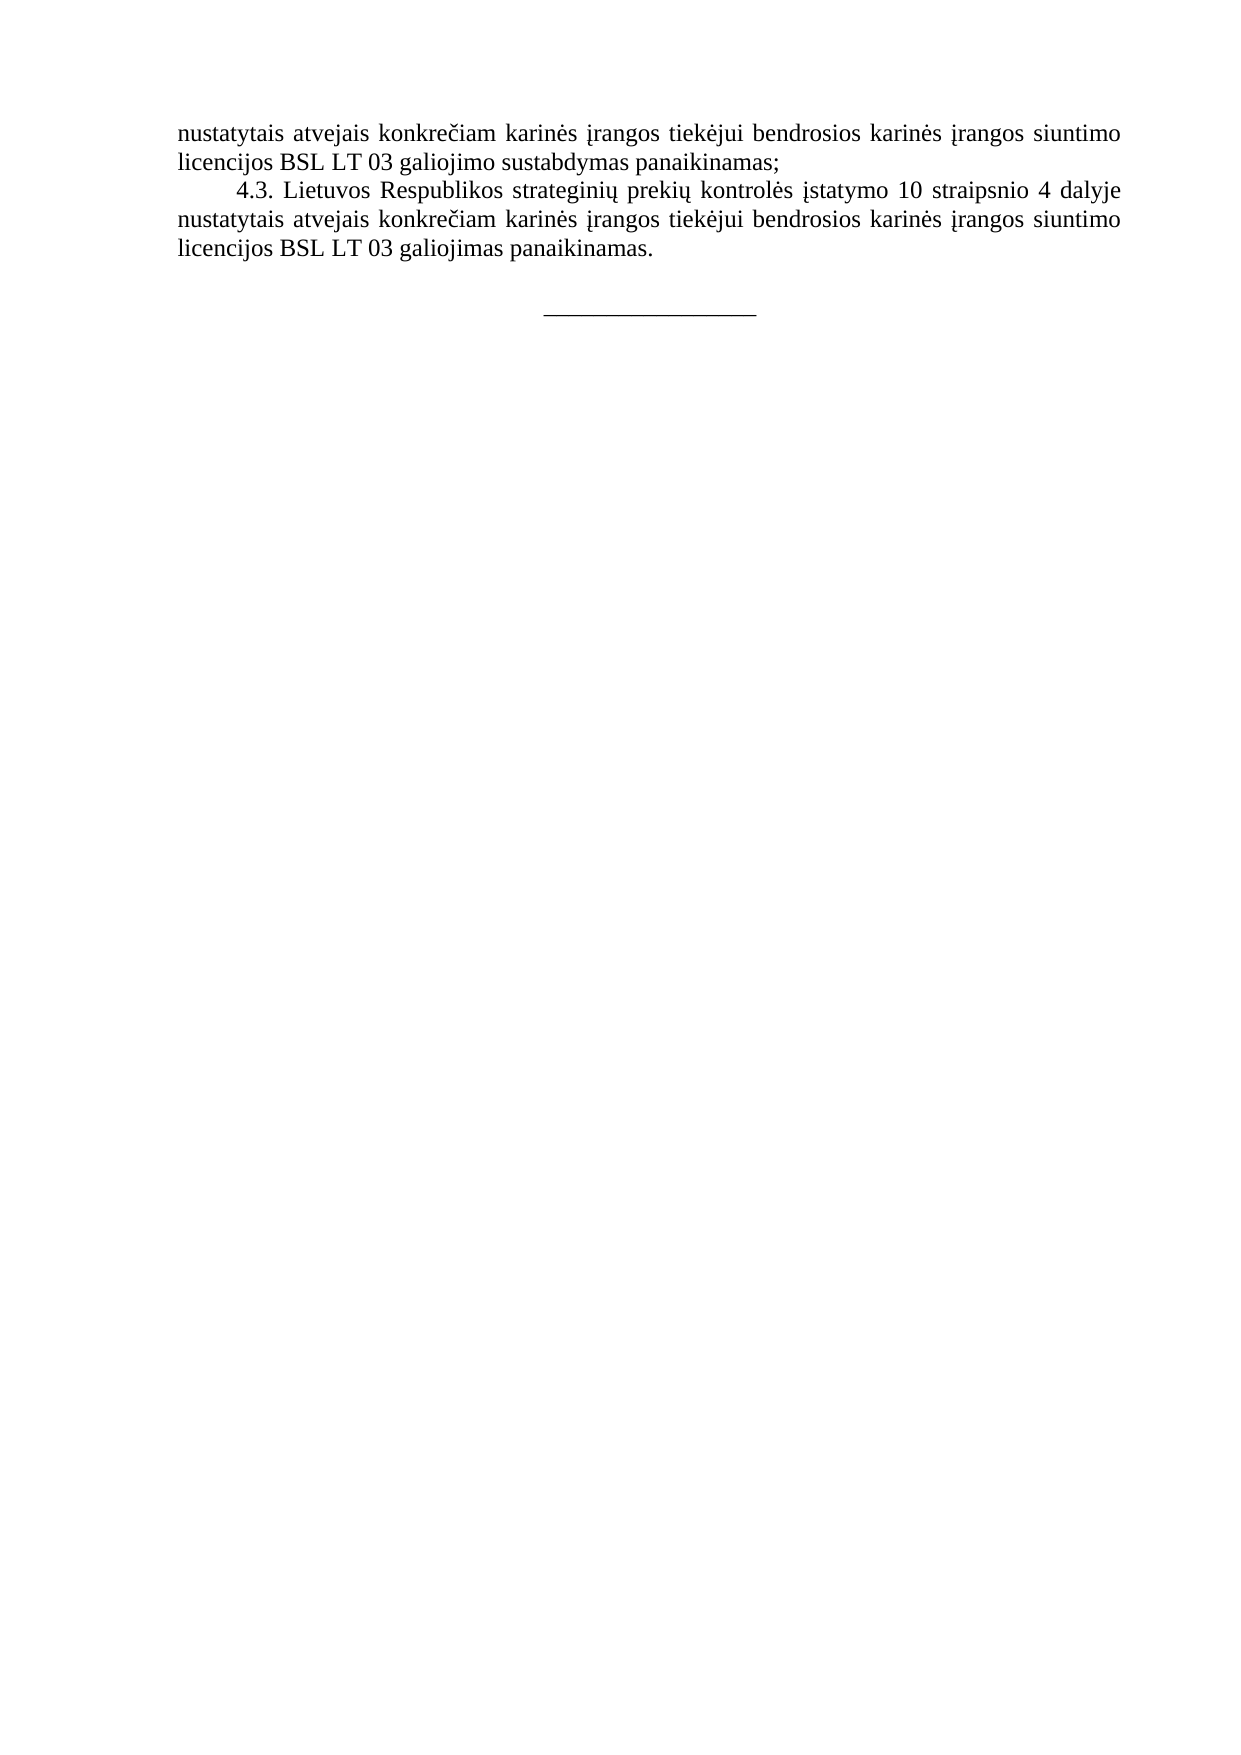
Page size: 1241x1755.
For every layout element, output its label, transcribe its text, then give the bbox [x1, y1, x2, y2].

text nustatytais atvejais konkrečiam karinės įrangos tiekėjui bendrosios karinės įrangos siuntimo licencijos BSL LT 03 galiojimo sustabdymas panaikinamas; [177, 118, 1122, 176]
text 4.3. Lietuvos Respublikos strateginių prekių kontrolės įstatymo 10 straipsnio 4 dalyje nustatytais atvejais konkrečiam karinės įrangos tiekėjui bendrosios karinės įrangos siuntimo licencijos BSL LT 03 galiojimas panaikinamas. [177, 176, 1122, 262]
text _________________ [177, 291, 1122, 319]
